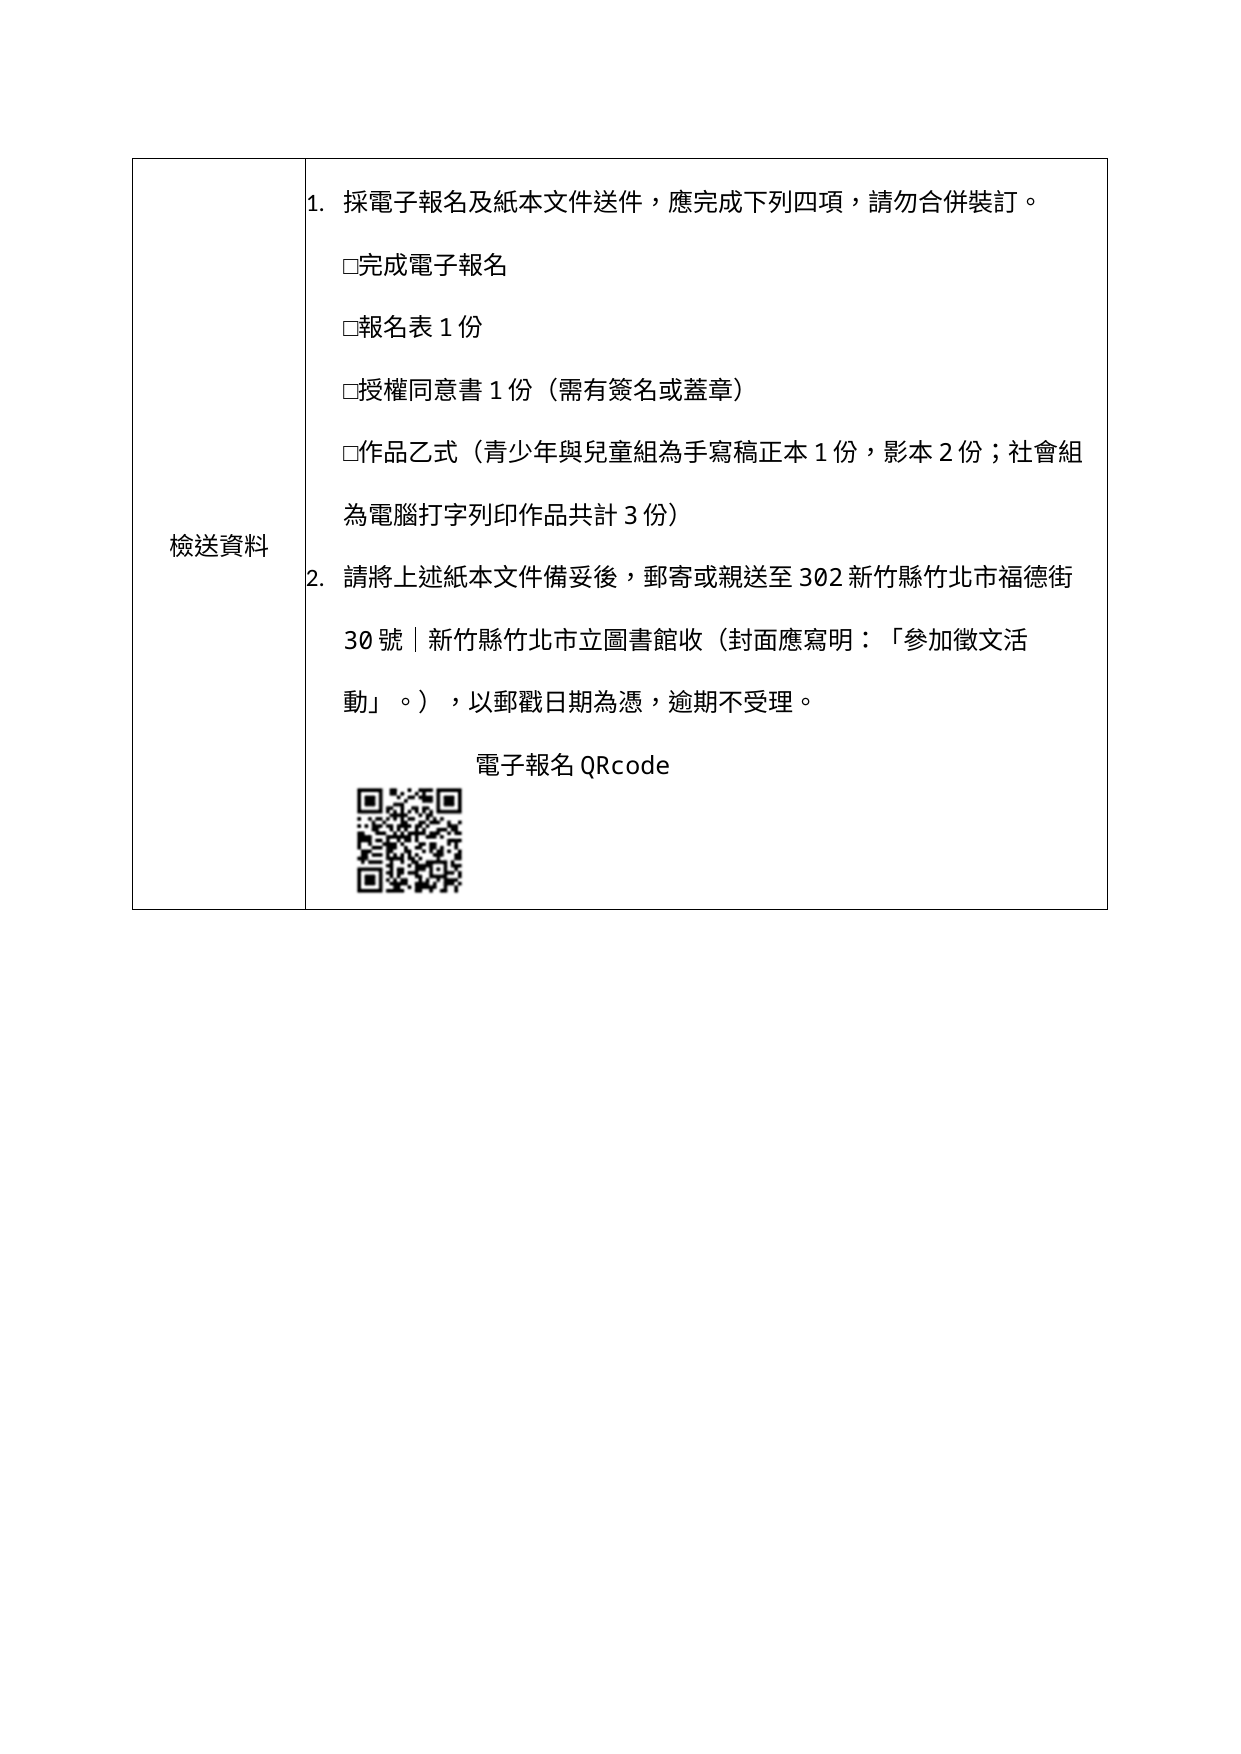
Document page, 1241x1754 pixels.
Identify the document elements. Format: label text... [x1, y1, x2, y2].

table_cell 檢送資料 [133, 159, 305, 909]
table_cell 採電子報名及紙本文件送件，應完成下列四項，請勿合併裝訂。 □完成電子報名 □報名表1份 □授權同意書1份（需有簽名或蓋章） □作品乙式（青少年與兒童組為手寫稿正本1份，影本2份；社會組為電腦打字列印作品共計3份） 請將上述紙本文件備妥後，郵寄或親送至302新竹縣竹北市福德街30號│新竹縣竹北市立圖書館收（封面應寫明：「參加徵文活動」。），以郵戳日期為憑，逾期不受理。 電子報名QRcode [306, 159, 1107, 909]
